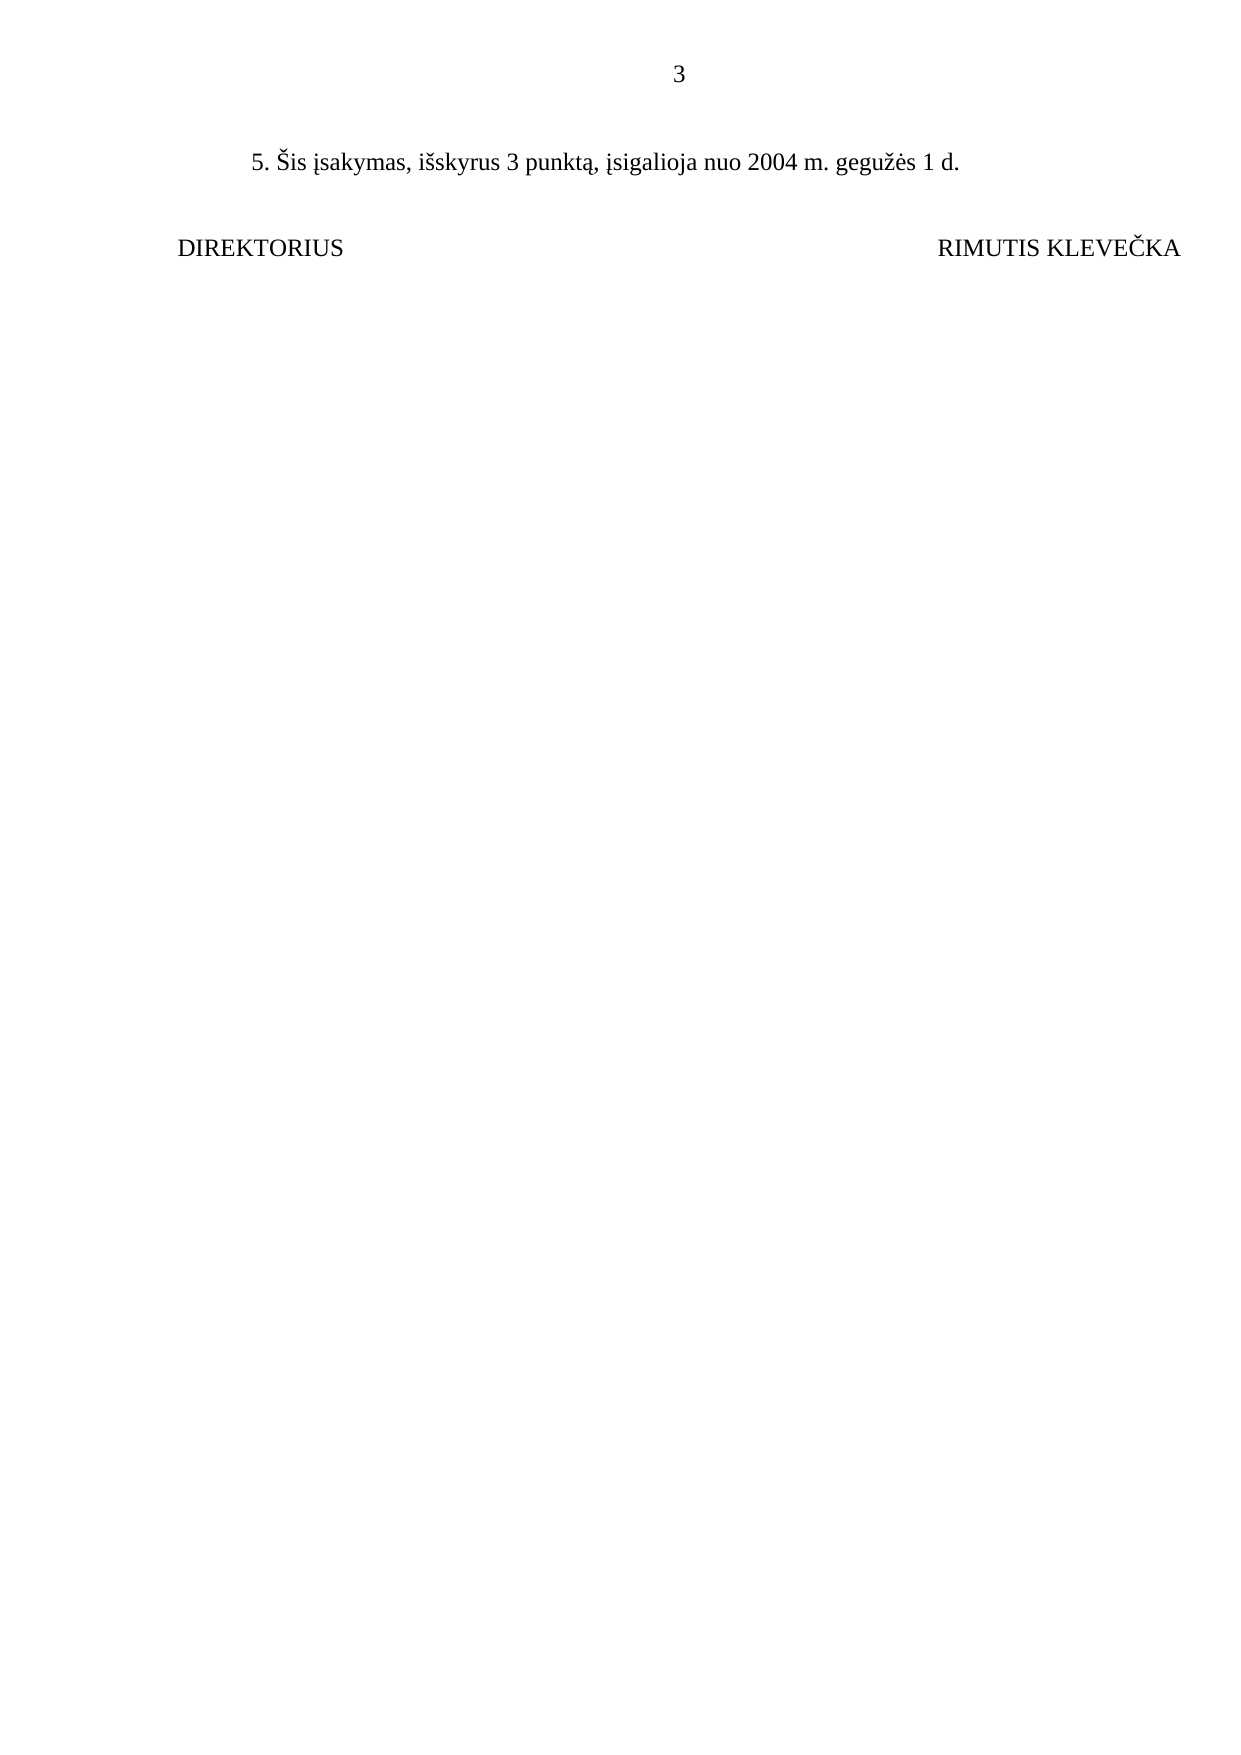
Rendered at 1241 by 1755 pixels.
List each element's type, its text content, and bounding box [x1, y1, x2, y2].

text 5. Šis įsakymas, išskyrus 3 punktą, įsigalioja nuo 2004 m. gegužės 1 d. [177, 147, 1181, 176]
text DIREKTORIUS RIMUTIS KLEVEČKA [177, 233, 1181, 262]
